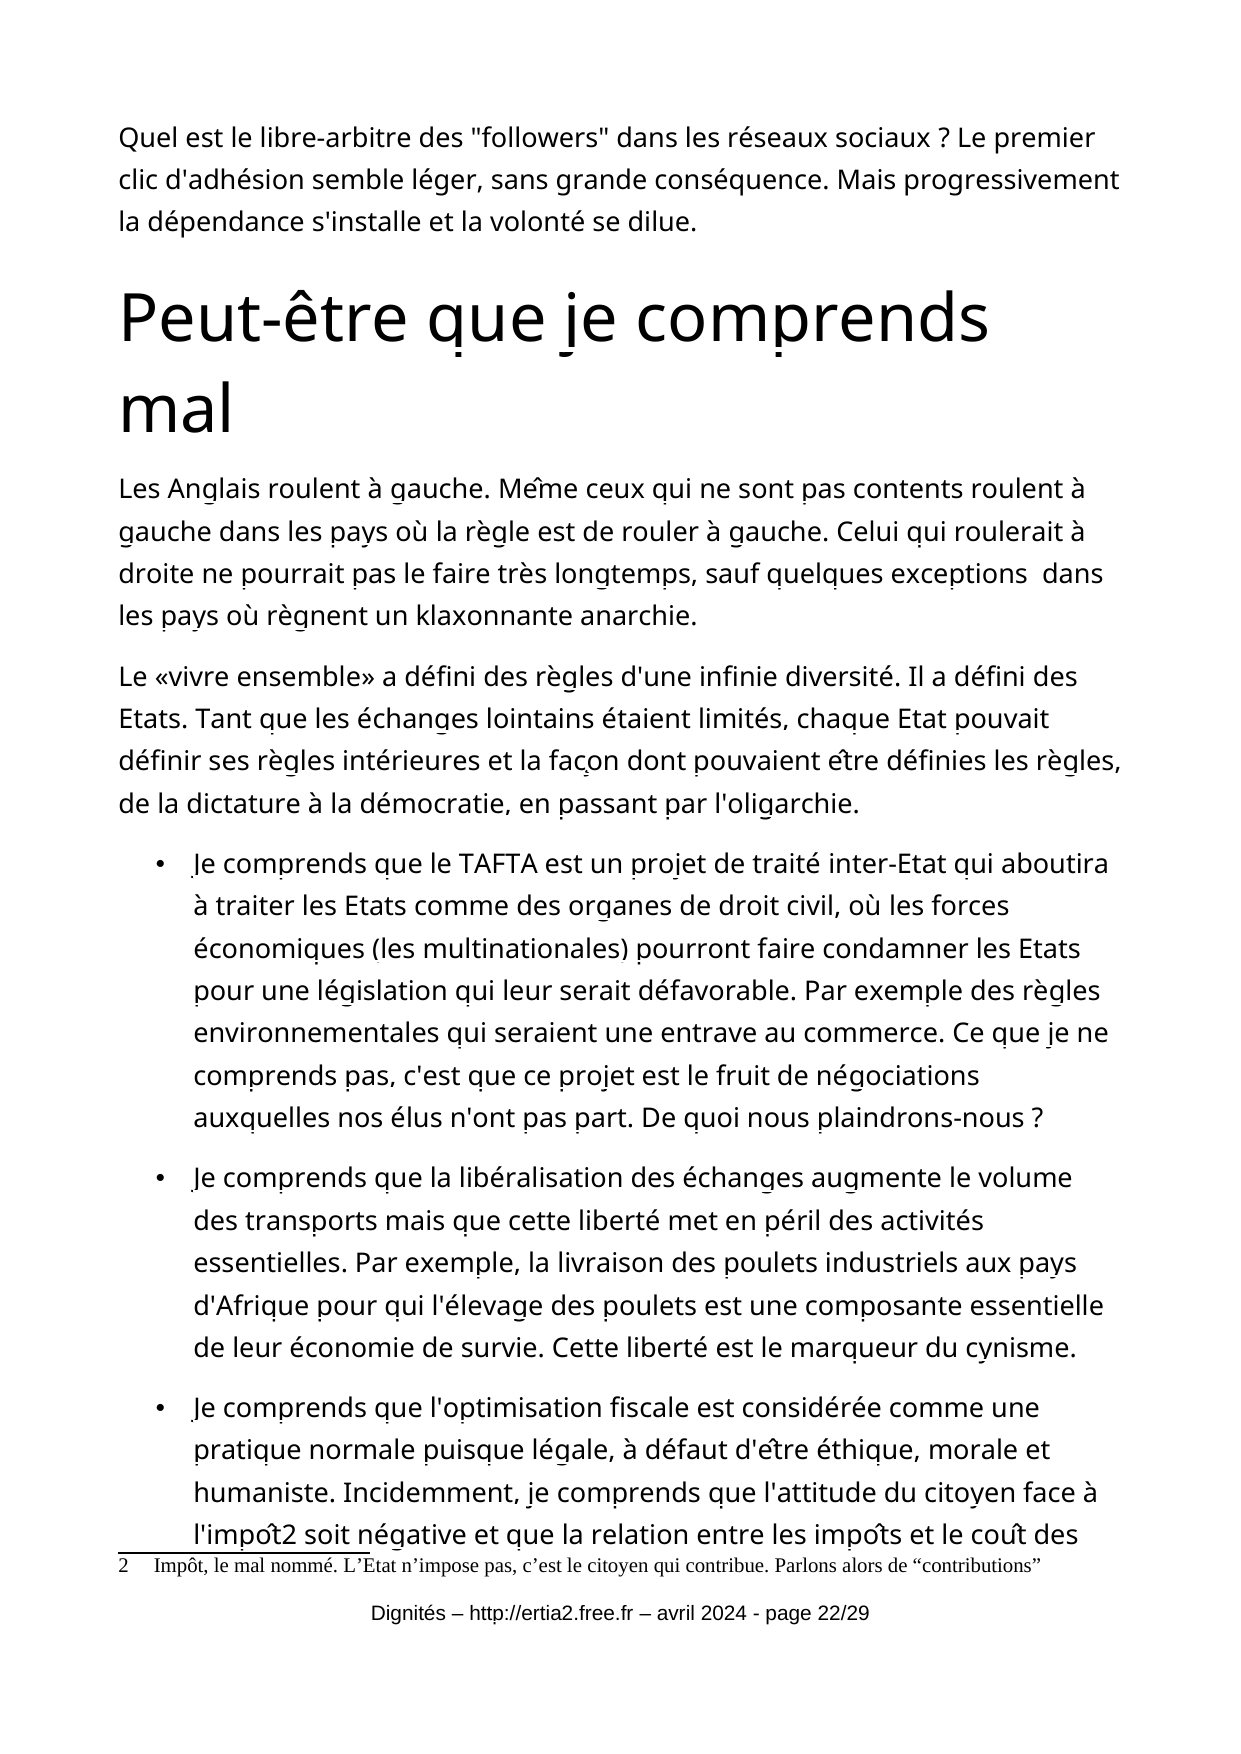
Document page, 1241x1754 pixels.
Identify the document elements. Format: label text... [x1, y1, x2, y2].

subtitle Peut-être que je comprends mal [118, 270, 1122, 452]
list Je comprends que la libéralisation des échanges augmente le volume des transports mais que cette liberté met en péril des activités essentielles. Par exemple, la livraison des poulets industriels aux pays d'Afrique pour qui l'élevage des poulets est une composante essentielle de leur économie de survie. Cette liberté est le marqueur du cynisme. [156, 1159, 1122, 1365]
text Les Anglais roulent à gauche. Même ceux qui ne sont pas contents roulent à gauche dans les pays où la règle est de rouler à gauche. Celui qui roulerait à droite ne pourrait pas le faire très longtemps, sauf quelques exceptions dans les pays où règnent un klaxonnante anarchie. [118, 470, 1122, 634]
text Le «vivre ensemble» a défini des règles d'une infinie diversité. Il a défini des Etats. Tant que les échanges lointains étaient limités, chaque Etat pouvait définir ses règles intérieures et la façon dont pouvaient être définies les règles, de la dictature à la démocratie, en passant par l'oligarchie. [118, 657, 1122, 821]
list Impôt, le mal nommé. L’Etat n’impose pas, c’est le citoyen qui contribue. Parlons alors de “contributions” [118, 1552, 1122, 1577]
list Je comprends que le TAFTA est un projet de traité inter-Etat qui aboutira à traiter les Etats comme des organes de droit civil, où les forces économiques (les multinationales) pourront faire condamner les Etats pour une législation qui leur serait défavorable. Par exemple des règles environnementales qui seraient une entrave au commerce. Ce que je ne comprends pas, c'est que ce projet est le fruit de négociations auxquelles nos élus n'ont pas part. De quoi nous plaindrons-nous ? [156, 844, 1122, 1136]
text Quel est le libre-arbitre des "followers" dans les réseaux sociaux ? Le premier clic d'adhésion semble léger, sans grande conséquence. Mais progressivement la dépendance s'installe et la volonté se dilue. [118, 118, 1122, 240]
list Je comprends que l'optimisation fiscale est considérée comme une pratique normale puisque légale, à défaut d'être éthique, morale et humaniste. Incidemment, je comprends que l'attitude du citoyen face à l'impôt soit négative et que la relation entre les impôts et le coût des [156, 1388, 1122, 1552]
